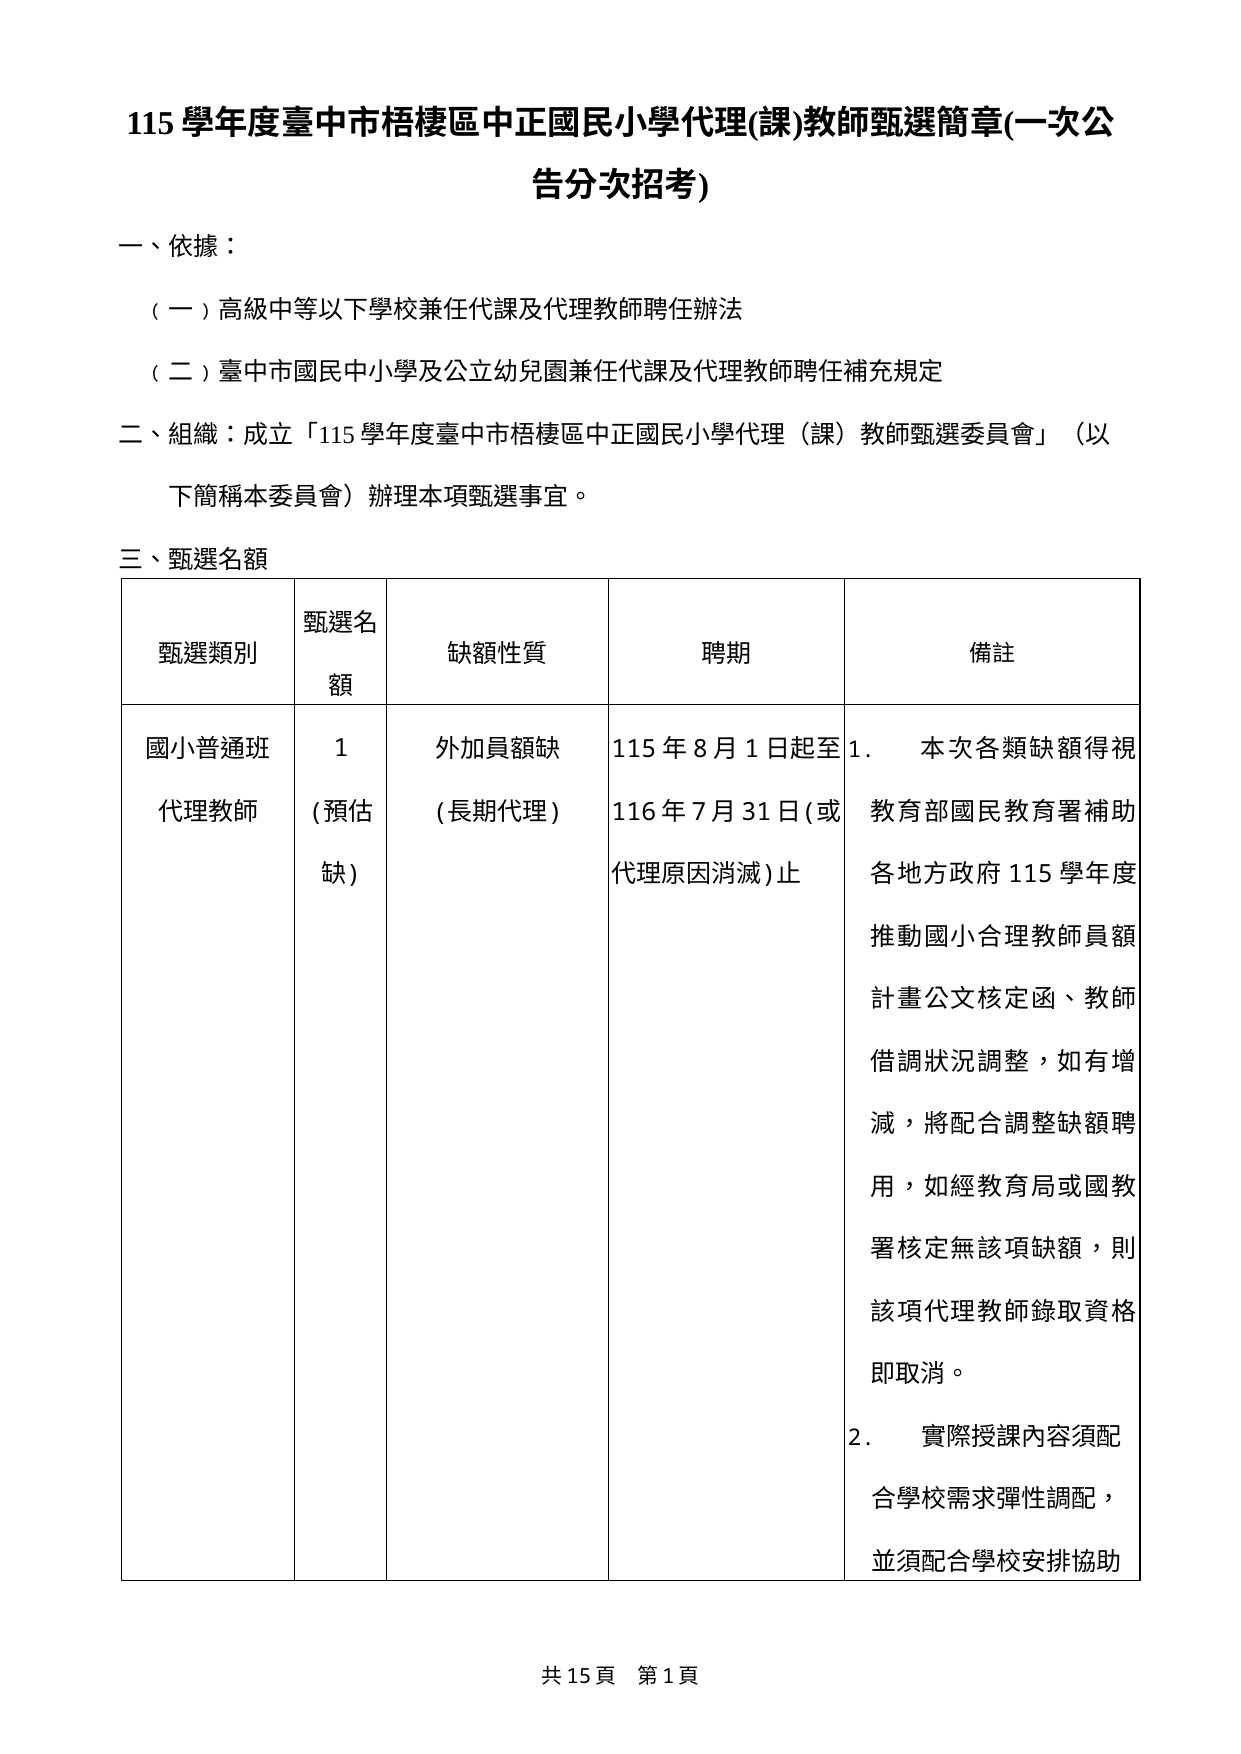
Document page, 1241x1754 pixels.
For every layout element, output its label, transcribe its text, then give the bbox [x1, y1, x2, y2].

table_cell 外加員額缺 (長期代理) [387, 705, 608, 1580]
table_header 備註 [845, 579, 1139, 704]
table_cell 115年8月1日起至116年7月31日(或代理原因消滅)止 [609, 705, 844, 1580]
table_header 甄選類別 [122, 579, 294, 704]
table_cell 國小普通班 代理教師 [122, 705, 294, 1580]
text 二、組織：成立「115學年度臺中市梧棲區中正國民小學代理（課）教師甄選委員會」（以下簡稱本委員會）辦理本項甄選事宜。 [118, 391, 1122, 516]
table_header 缺額性質 [387, 579, 608, 704]
table_cell 本次各類缺額得視教育部國民教育署補助各地方政府115學年度推動國小合理教師員額計畫公文核定函、教師借調狀況調整，如有增減，將配合調整缺額聘用，如經教育局或國教署核定無該項缺額，則該項代理教師錄取資格即取消。 實際授課內容須配合學校需求彈性調配，並須配合學校安排協助相關活動。 聘期起迄日以臺中市政府教育局核定為主(115年8月1日後聘任之聘期以實際報到之日起聘)，惟借調、停聘結束或代理原因消滅，人員提前復職時，即無條件中止聘約，並依規辦理離職手續，不得提出異議及救濟。 備取若干名，如本學年度有新增長期代理教師缺額，得由備取人員依備取順序進用，候用期限至116年6月30日止；候用期間如有違反報名資格條件者，取消備取資格。 [845, 705, 1139, 1580]
text ﹙二﹚臺中市國民中小學及公立幼兒園兼任代課及代理教師聘任補充規定 [143, 328, 1122, 391]
text 115學年度臺中市梧棲區中正國民小學代理(課)教師甄選簡章(一次公告分次招考) [118, 78, 1122, 203]
text ﹙一﹚高級中等以下學校兼任代課及代理教師聘任辦法 [143, 266, 1122, 328]
text 三、甄選名額 [118, 516, 1122, 578]
table_cell 1 (預估缺) [295, 705, 386, 1580]
table_header 甄選名額 [295, 579, 386, 704]
text 一、依據： [118, 203, 1122, 266]
table_header 聘期 [609, 579, 844, 704]
